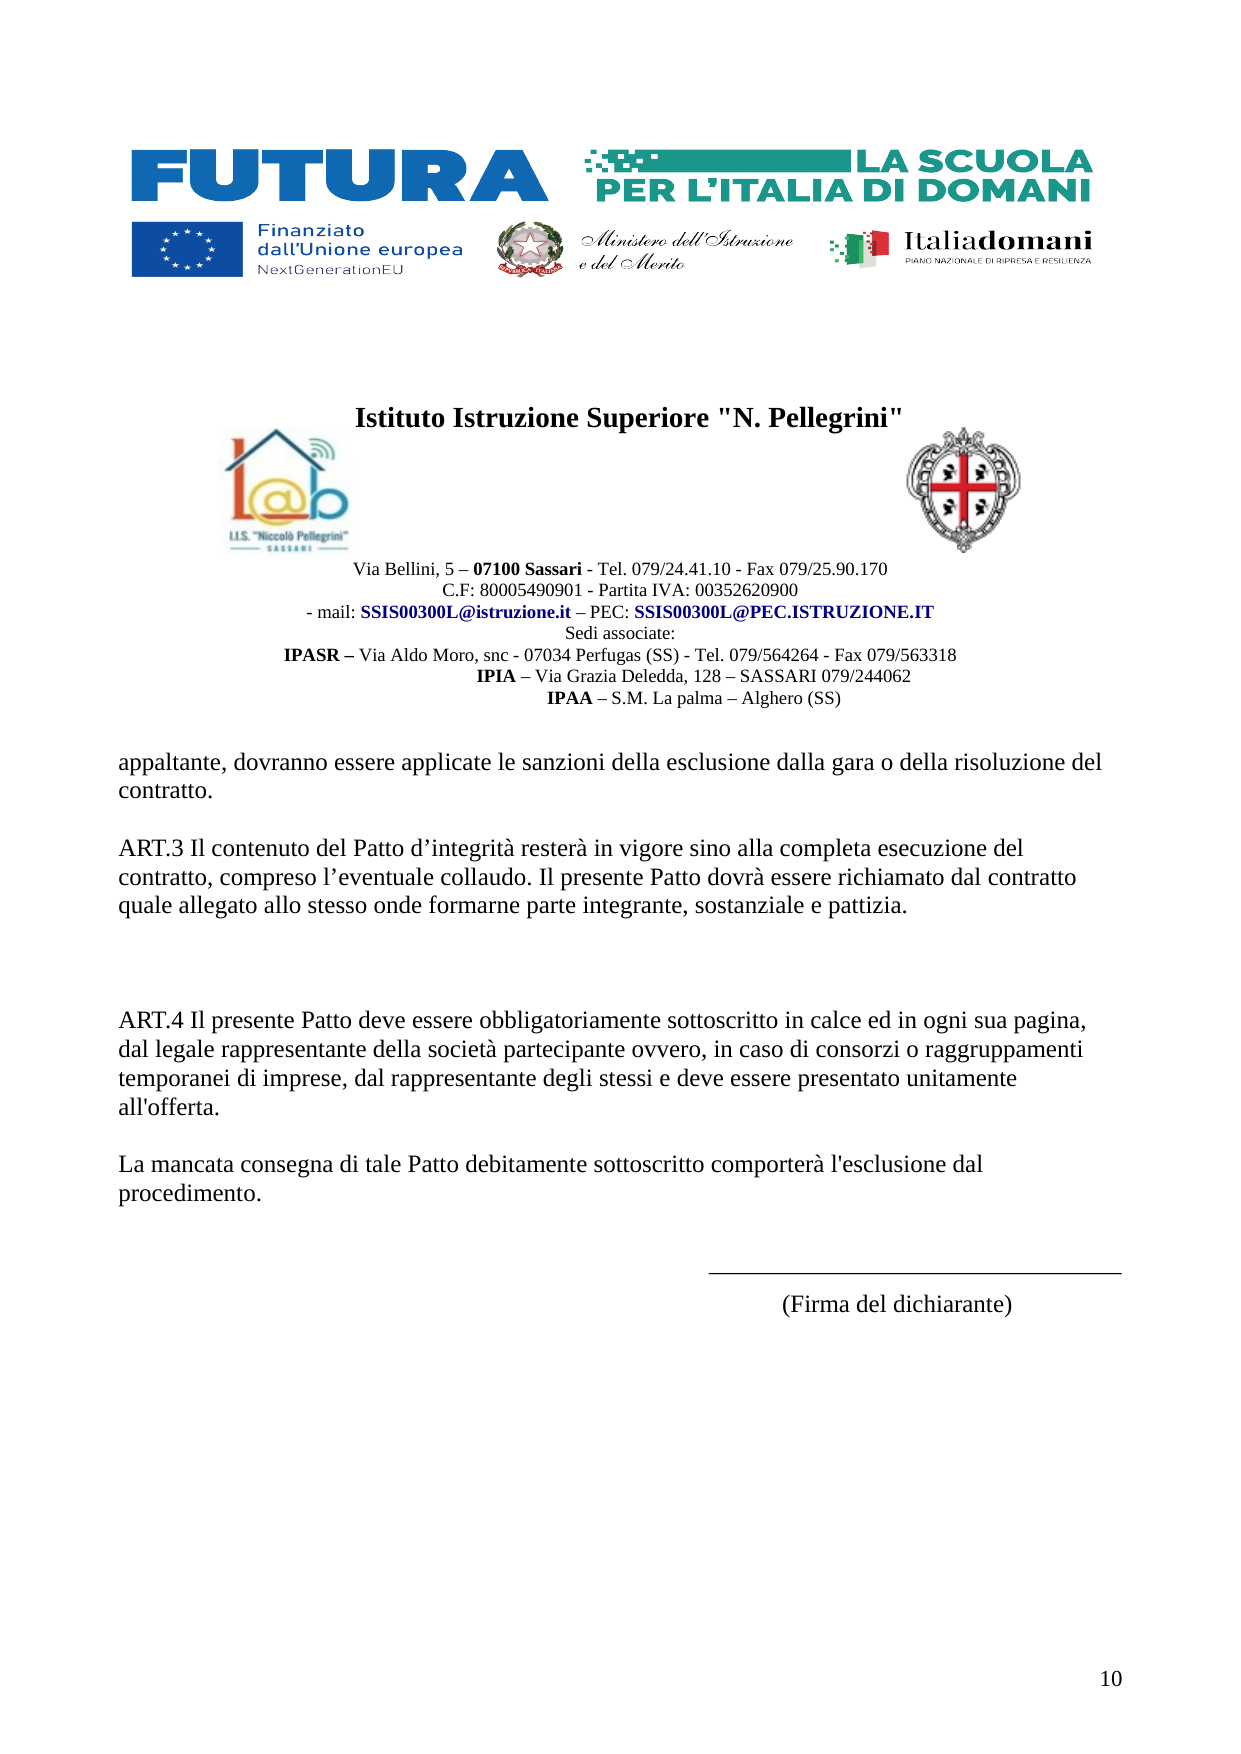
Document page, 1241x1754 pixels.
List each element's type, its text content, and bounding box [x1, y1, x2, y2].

text La mancata consegna di tale Patto debitamente sottoscritto comporterà l'esclusione dal procedimento. [118, 1149, 1122, 1207]
text _________________________________ [709, 1248, 1140, 1277]
text ART.3 Il contenuto del Patto d’integrità resterà in vigore sino alla completa esecuzione del contratto, compreso l’eventuale collaudo. Il presente Patto dovrà essere richiamato dal contratto quale allegato allo stesso onde formarne parte integrante, sostanziale e pattizia. [118, 833, 1122, 919]
text appaltante, dovranno essere applicate le sanzioni della esclusione dalla gara o della risoluzione del contratto. [118, 747, 1122, 804]
text ART.4 Il presente Patto deve essere obbligatoriamente sottoscritto in calce ed in ogni sua pagina, dal legale rappresentante della società partecipante ovvero, in caso di consorzi o raggruppamenti temporanei di imprese, dal rappresentante degli stessi e deve essere presentato unitamente all'offerta. [118, 1006, 1122, 1121]
text (Firma del dichiarante) [708, 1289, 1140, 1318]
